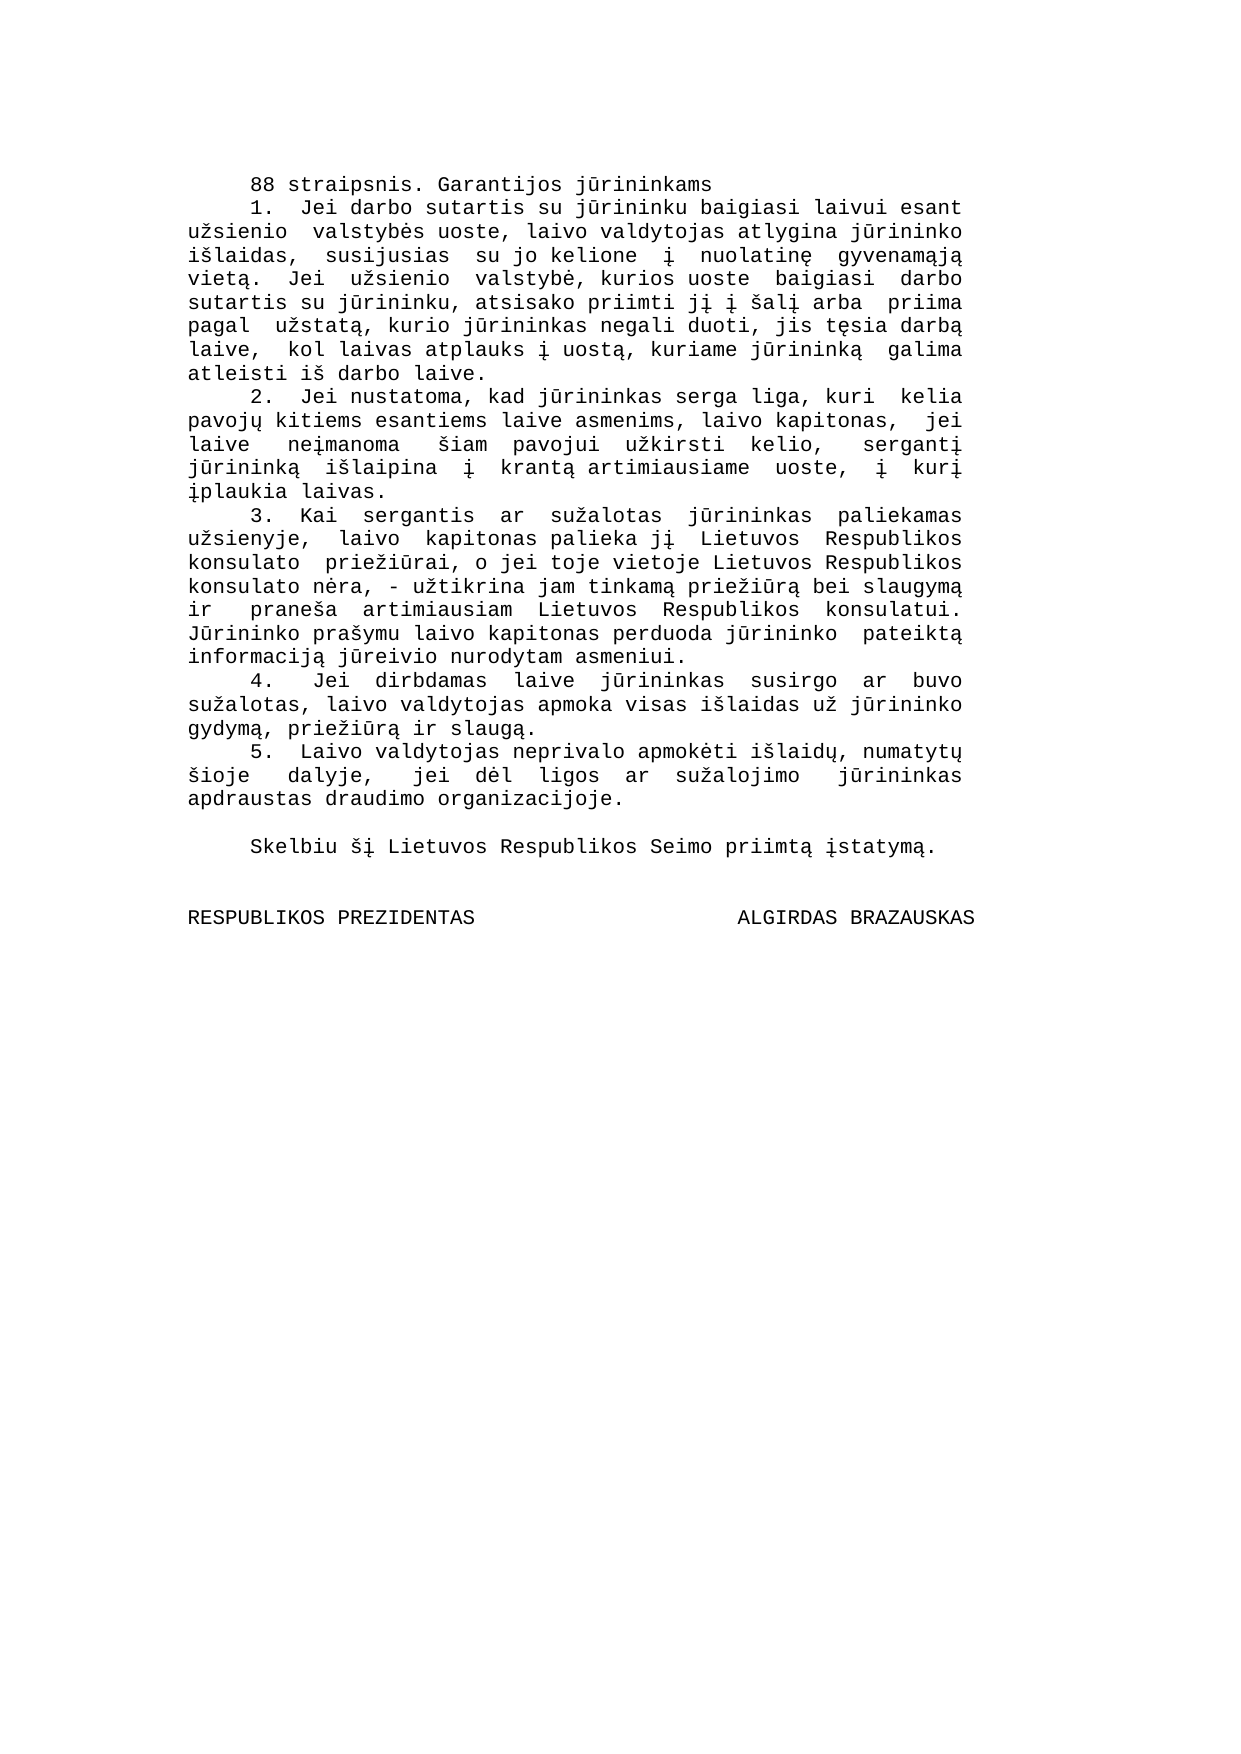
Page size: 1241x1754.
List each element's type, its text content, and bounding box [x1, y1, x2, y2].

text sužalotas, laivo valdytojas apmoka visas išlaidas už jūrininko [187, 694, 1053, 717]
text RESPUBLIKOS PREZIDENTAS ALGIRDAS BRAZAUSKAS [187, 907, 1053, 930]
text konsulato nėra, - užtikrina jam tinkamą priežiūrą bei slaugymą [187, 576, 1053, 599]
text ir praneša artimiausiam Lietuvos Respublikos konsulatui. [187, 599, 1053, 623]
text laive neįmanoma šiam pavojui užkirsti kelio, sergantį [187, 434, 1053, 457]
text išlaidas, susijusias su jo kelione į nuolatinę gyvenamąją [187, 244, 1053, 268]
text 88 straipsnis. Garantijos jūrininkams [187, 174, 1053, 197]
text 2. Jei nustatoma, kad jūrininkas serga liga, kuri kelia [187, 386, 1053, 410]
text Jūrininko prašymu laivo kapitonas perduoda jūrininko pateiktą [187, 623, 1053, 647]
text 1. Jei darbo sutartis su jūrininku baigiasi laivui esant [187, 197, 1053, 221]
text šioje dalyje, jei dėl ligos ar sužalojimo jūrininkas [187, 765, 1053, 788]
text 5. Laivo valdytojas neprivalo apmokėti išlaidų, numatytų [187, 741, 1053, 765]
text vietą. Jei užsienio valstybė, kurios uoste baigiasi darbo [187, 268, 1053, 292]
text sutartis su jūrininku, atsisako priimti jį į šalį arba priima [187, 292, 1053, 316]
text informaciją jūreivio nurodytam asmeniui. [187, 647, 1053, 670]
text įplaukia laivas. [187, 481, 1053, 505]
text pavojų kitiems esantiems laive asmenims, laivo kapitonas, jei [187, 410, 1053, 434]
text laive, kol laivas atplauks į uostą, kuriame jūrininką galima [187, 339, 1053, 363]
text apdraustas draudimo organizacijoje. [187, 788, 1053, 812]
text jūrininką išlaipina į krantą artimiausiame uoste, į kurį [187, 457, 1053, 481]
text 4. Jei dirbdamas laive jūrininkas susirgo ar buvo [187, 670, 1053, 694]
text konsulato priežiūrai, o jei toje vietoje Lietuvos Respublikos [187, 552, 1053, 576]
text užsienyje, laivo kapitonas palieka jį Lietuvos Respublikos [187, 528, 1053, 552]
text atleisti iš darbo laive. [187, 363, 1053, 386]
text pagal užstatą, kurio jūrininkas negali duoti, jis tęsia darbą [187, 316, 1053, 339]
text Skelbiu šį Lietuvos Respublikos Seimo priimtą įstatymą. [187, 836, 1053, 859]
text užsienio valstybės uoste, laivo valdytojas atlygina jūrininko [187, 221, 1053, 244]
text gydymą, priežiūrą ir slaugą. [187, 717, 1053, 741]
text 3. Kai sergantis ar sužalotas jūrininkas paliekamas [187, 505, 1053, 528]
